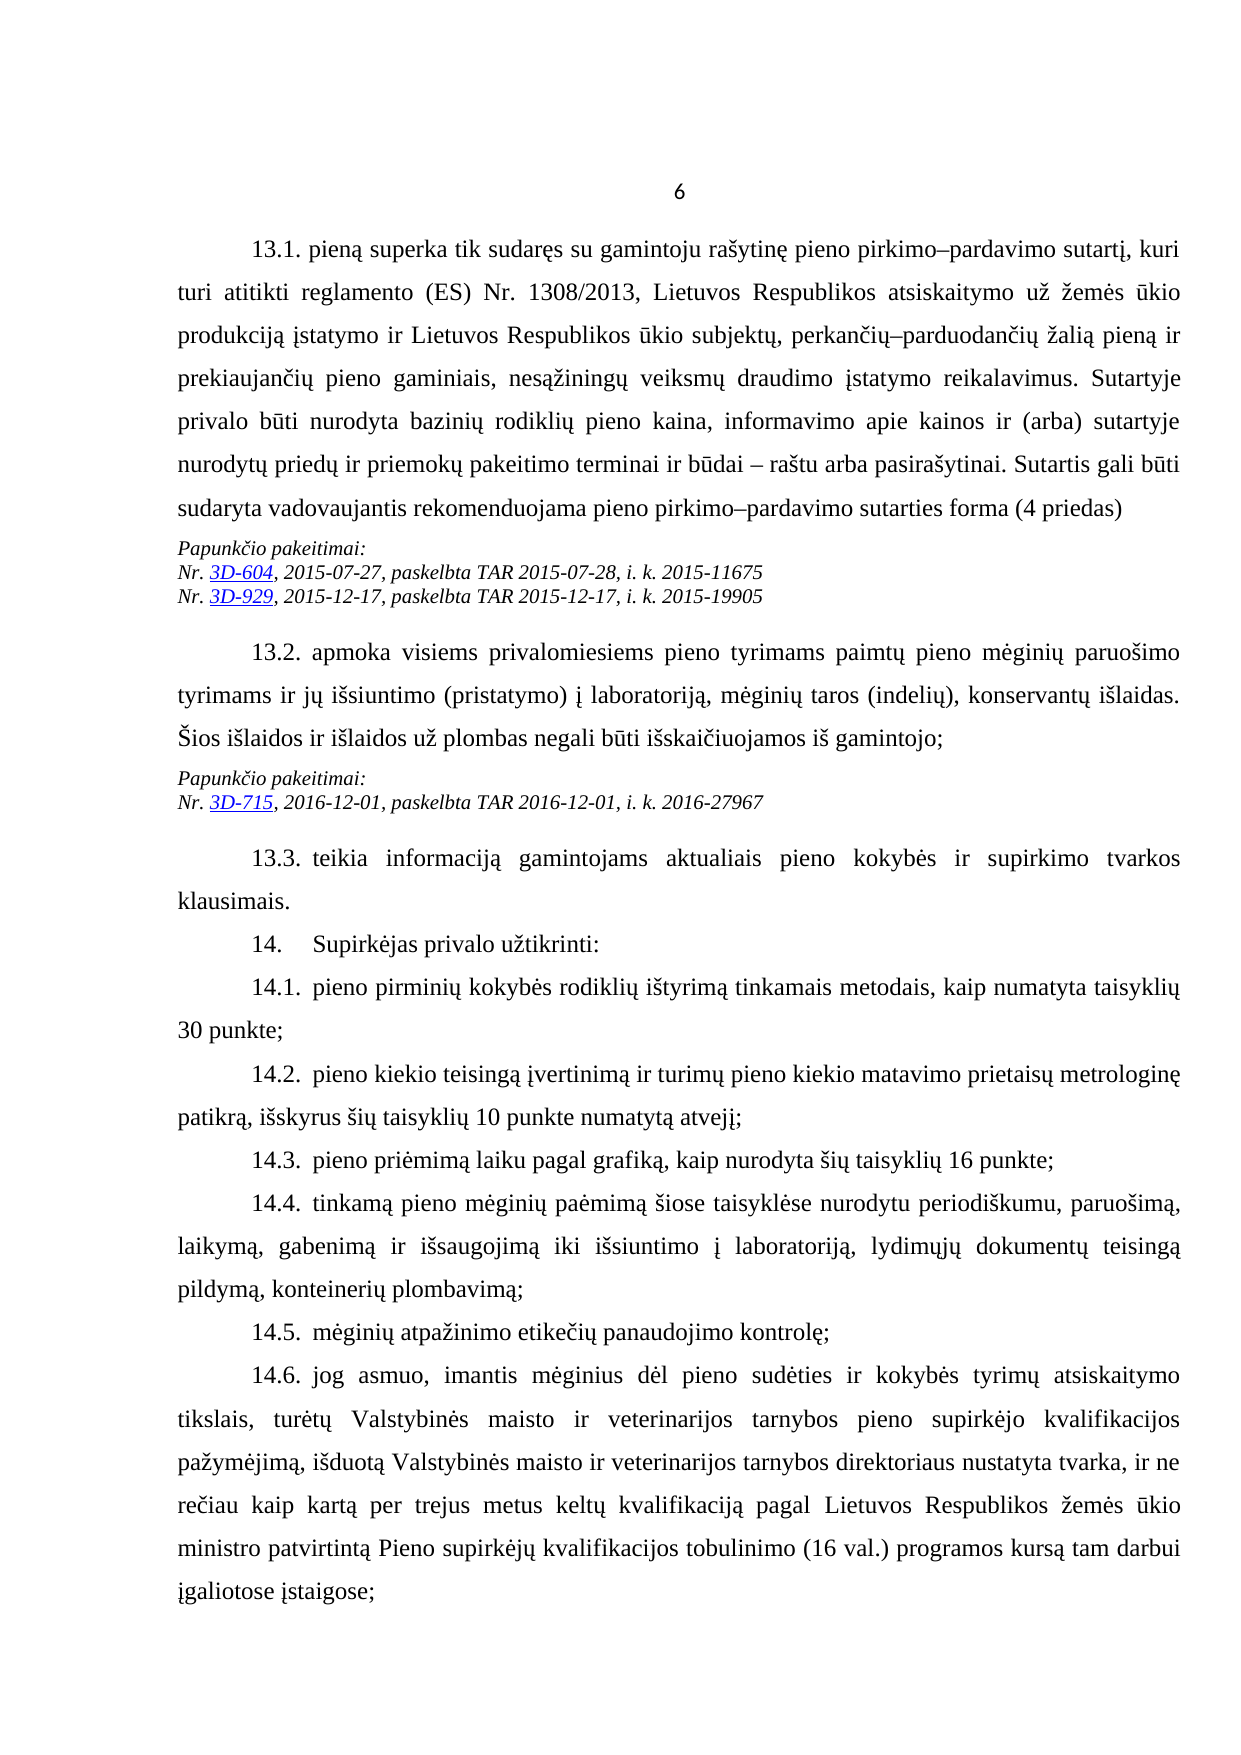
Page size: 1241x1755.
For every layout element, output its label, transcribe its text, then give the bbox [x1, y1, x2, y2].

text Papunkčio pakeitimai: [177, 536, 1181, 560]
text 13.1. pieną superka tik sudaręs su gamintoju rašytinę pieno pirkimo–pardavimo sutartį, kuri turi atitikti reglamento (ES) Nr. 1308/2013, Lietuvos Respublikos atsiskaitymo už žemės ūkio produkciją įstatymo ir Lietuvos Respublikos ūkio subjektų, perkančių–parduodančių žalią pieną ir prekiaujančių pieno gaminiais, nesąžiningų veiksmų draudimo įstatymo reikalavimus. Sutartyje privalo būti nurodyta bazinių rodiklių pieno kaina, informavimo apie kainos ir (arba) sutartyje nurodytų priedų ir priemokų pakeitimo terminai ir būdai – raštu arba pasirašytinai. Sutartis gali būti sudaryta vadovaujantis rekomenduojama pieno pirkimo–pardavimo sutarties forma (4 priedas) [177, 234, 1181, 521]
text 13.3. teikia informaciją gamintojams aktualiais pieno kokybės ir supirkimo tvarkos klausimais. [177, 843, 1181, 915]
text 14.1. pieno pirminių kokybės rodiklių ištyrimą tinkamais metodais, kaip numatyta taisyklių 30 punkte; [177, 972, 1181, 1044]
text 13.2. apmoka visiems privalomiesiems pieno tyrimams paimtų pieno mėginių paruošimo tyrimams ir jų išsiuntimo (pristatymo) į laboratoriją, mėginių taros (indelių), konservantų išlaidas. Šios išlaidos ir išlaidos už plombas negali būti išskaičiuojamos iš gamintojo; [177, 637, 1181, 752]
text Nr. 3D-715, 2016-12-01, paskelbta TAR 2016-12-01, i. k. 2016-27967 [177, 790, 1181, 814]
text Nr. 3D-929, 2015-12-17, paskelbta TAR 2015-12-17, i. k. 2015-19905 [177, 584, 1181, 608]
text 14.4. tinkamą pieno mėginių paėmimą šiose taisyklėse nurodytu periodiškumu, paruošimą, laikymą, gabenimą ir išsaugojimą iki išsiuntimo į laboratoriją, lydimųjų dokumentų teisingą pildymą, konteinerių plombavimą; [177, 1188, 1181, 1303]
text 14.3. pieno priėmimą laiku pagal grafiką, kaip nurodyta šių taisyklių 16 punkte; [177, 1145, 1181, 1174]
text 14.6. jog asmuo, imantis mėginius dėl pieno sudėties ir kokybės tyrimų atsiskaitymo tikslais, turėtų Valstybinės maisto ir veterinarijos tarnybos pieno supirkėjo kvalifikacijos pažymėjimą, išduotą Valstybinės maisto ir veterinarijos tarnybos direktoriaus nustatyta tvarka, ir ne rečiau kaip kartą per trejus metus keltų kvalifikaciją pagal Lietuvos Respublikos žemės ūkio ministro patvirtintą Pieno supirkėjų kvalifikacijos tobulinimo (16 val.) programos kursą tam darbui įgaliotose įstaigose; [177, 1361, 1181, 1605]
text Nr. 3D-604, 2015-07-27, paskelbta TAR 2015-07-28, i. k. 2015-11675 [177, 560, 1181, 584]
text Papunkčio pakeitimai: [177, 766, 1181, 790]
text 14.2. pieno kiekio teisingą įvertinimą ir turimų pieno kiekio matavimo prietaisų metrologinę patikrą, išskyrus šių taisyklių 10 punkte numatytą atvejį; [177, 1059, 1181, 1131]
text 14. Supirkėjas privalo užtikrinti: [177, 929, 1181, 958]
text 14.5. mėginių atpažinimo etikečių panaudojimo kontrolę; [177, 1317, 1181, 1346]
